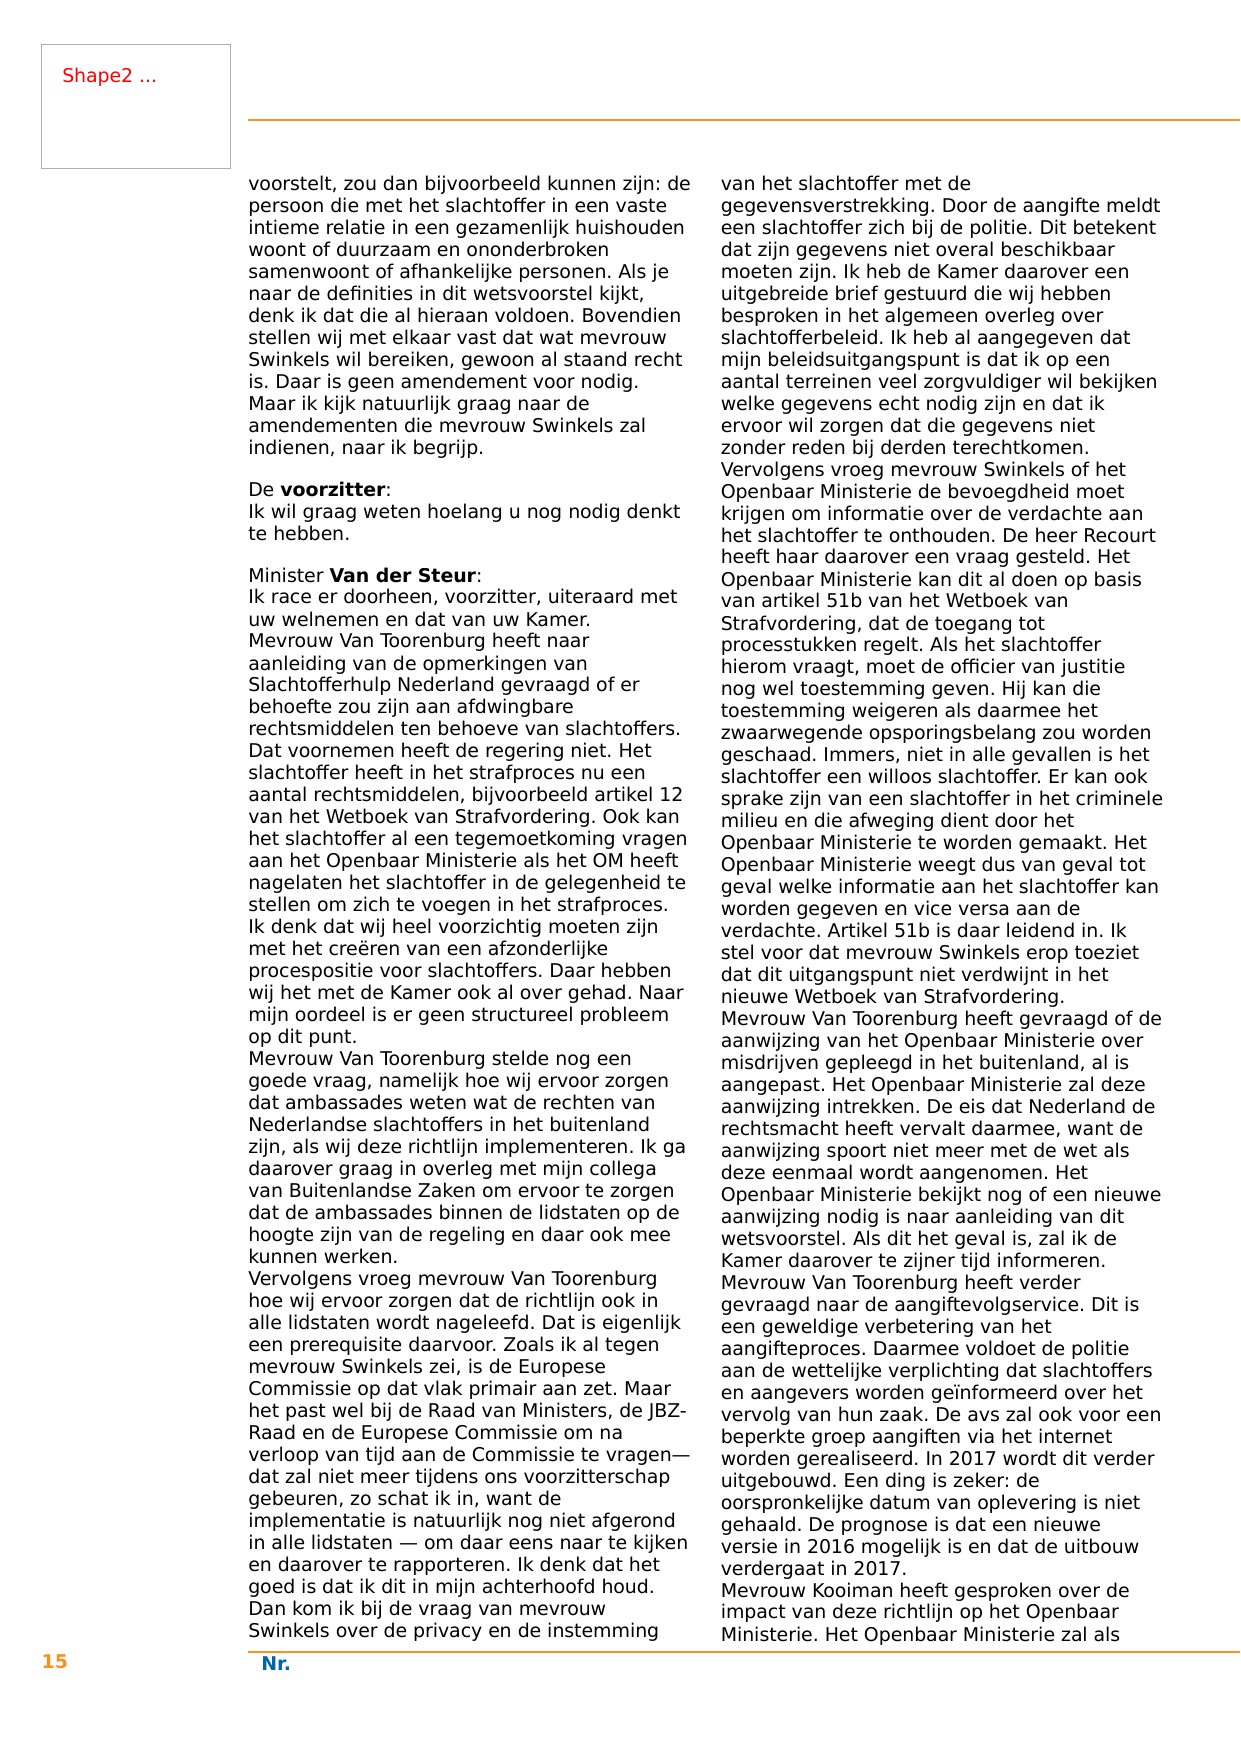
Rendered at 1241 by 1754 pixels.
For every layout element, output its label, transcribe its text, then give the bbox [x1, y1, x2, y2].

text Minister Van der Steur: [248, 564, 691, 586]
text Mevrouw Kooiman heeft gesproken over de impact van deze richtlijn op het Openbaar Ministerie. Het Openbaar Ministerie zal als [721, 1579, 1163, 1645]
text Mevrouw Van Toorenburg heeft verder gevraagd naar de aangiftevolgservice. Dit is een geweldige verbetering van het aangifteproces. Daarmee voldoet de politie aan de wettelijke verplichting dat slachtoffers en aangevers worden geïnformeerd over het vervolg van hun zaak. De avs zal ook voor een beperkte groep aangiften via het internet worden gerealiseerd. In 2017 wordt dit verder uitgebouwd. Een ding is zeker: de oorspronkelijke datum van oplevering is niet gehaald. De prognose is dat een nieuwe versie in 2016 mogelijk is en dat de uitbouw verdergaat in 2017. [721, 1272, 1163, 1579]
text Ik race er doorheen, voorzitter, uiteraard met uw welnemen en dat van uw Kamer. [248, 586, 691, 630]
text Vervolgens vroeg mevrouw Van Toorenburg hoe wij ervoor zorgen dat de richtlijn ook in alle lidstaten wordt nageleefd. Dat is eigenlijk een prerequisite daarvoor. Zoals ik al tegen mevrouw Swinkels zei, is de Europese Commissie op dat vlak primair aan zet. Maar het past wel bij de Raad van Ministers, de JBZ-Raad en de Europese Commissie om na verloop van tijd aan de Commissie te vragen— dat zal niet meer tijdens ons voorzitterschap gebeuren, zo schat ik in, want de implementatie is natuurlijk nog niet afgerond in alle lidstaten — om daar eens naar te kijken en daarover te rapporteren. Ik denk dat het goed is dat ik dit in mijn achterhoofd houd. Dan kom ik bij de vraag van mevrouw Swinkels over de privacy en de instemming [248, 1268, 691, 1641]
text Mevrouw Van Toorenburg stelde nog een goede vraag, namelijk hoe wij ervoor zorgen dat ambassades weten wat de rechten van Nederlandse slachtoffers in het buitenland zijn, als wij deze richtlijn implementeren. Ik ga daarover graag in overleg met mijn collega van Buitenlandse Zaken om ervoor te zorgen dat de ambassades binnen de lidstaten op de hoogte zijn van de regeling en daar ook mee kunnen werken. [248, 1048, 691, 1268]
text De voorzitter: [248, 478, 691, 501]
text Mevrouw Van Toorenburg heeft gevraagd of de aanwijzing van het Openbaar Ministerie over misdrijven gepleegd in het buitenland, al is aangepast. Het Openbaar Ministerie zal deze aanwijzing intrekken. De eis dat Nederland de rechtsmacht heeft vervalt daarmee, want de aanwijzing spoort niet meer met de wet als deze eenmaal wordt aangenomen. Het Openbaar Ministerie bekijkt nog of een nieuwe aanwijzing nodig is naar aanleiding van dit wetsvoorstel. Als dit het geval is, zal ik de Kamer daarover te zijner tijd informeren. [721, 1008, 1163, 1272]
text voorstelt, zou dan bijvoorbeeld kunnen zijn: de persoon die met het slachtoffer in een vaste intieme relatie in een gezamenlijk huishouden woont of duurzaam en ononderbroken samenwoont of afhankelijke personen. Als je naar de definities in dit wetsvoorstel kijkt, denk ik dat die al hieraan voldoen. Bovendien stellen wij met elkaar vast dat wat mevrouw Swinkels wil bereiken, gewoon al staand recht is. Daar is geen amendement voor nodig. Maar ik kijk natuurlijk graag naar de amendementen die mevrouw Swinkels zal indienen, naar ik begrijp. [248, 173, 691, 458]
text Ik wil graag weten hoelang u nog nodig denkt te hebben. [248, 501, 691, 544]
text Mevrouw Van Toorenburg heeft naar aanleiding van de opmerkingen van Slachtofferhulp Nederland gevraagd of er behoefte zou zijn aan afdwingbare rechtsmiddelen ten behoeve van slachtoffers. Dat voornemen heeft de regering niet. Het slachtoffer heeft in het strafproces nu een aantal rechtsmiddelen, bijvoorbeeld artikel 12 van het Wetboek van Strafvordering. Ook kan het slachtoffer al een tegemoetkoming vragen aan het Openbaar Ministerie als het OM heeft nagelaten het slachtoffer in de gelegenheid te stellen om zich te voegen in het strafproces. Ik denk dat wij heel voorzichtig moeten zijn met het creëren van een afzonderlijke procespositie voor slachtoffers. Daar hebben wij het met de Kamer ook al over gehad. Naar mijn oordeel is er geen structureel probleem op dit punt. [248, 630, 691, 1048]
text van het slachtoffer met de gegevensverstrekking. Door de aangifte meldt een slachtoffer zich bij de politie. Dit betekent dat zijn gegevens niet overal beschikbaar moeten zijn. Ik heb de Kamer daarover een uitgebreide brief gestuurd die wij hebben besproken in het algemeen overleg over slachtofferbeleid. Ik heb al aangegeven dat mijn beleidsuitgangspunt is dat ik op een aantal terreinen veel zorgvuldiger wil bekijken welke gegevens echt nodig zijn en dat ik ervoor wil zorgen dat die gegevens niet zonder reden bij derden terechtkomen. [721, 173, 1163, 458]
text Vervolgens vroeg mevrouw Swinkels of het Openbaar Ministerie de bevoegdheid moet krijgen om informatie over de verdachte aan het slachtoffer te onthouden. De heer Recourt heeft haar daarover een vraag gesteld. Het Openbaar Ministerie kan dit al doen op basis van artikel 51b van het Wetboek van Strafvordering, dat de toegang tot processtukken regelt. Als het slachtoffer hierom vraagt, moet de officier van justitie nog wel toestemming geven. Hij kan die toestemming weigeren als daarmee het zwaarwegende opsporingsbelang zou worden geschaad. Immers, niet in alle gevallen is het slachtoffer een willoos slachtoffer. Er kan ook sprake zijn van een slachtoffer in het criminele milieu en die afweging dient door het Openbaar Ministerie te worden gemaakt. Het Openbaar Ministerie weegt dus van geval tot geval welke informatie aan het slachtoffer kan worden gegeven en vice versa aan de verdachte. Artikel 51b is daar leidend in. Ik stel voor dat mevrouw Swinkels erop toeziet dat dit uitgangspunt niet verdwijnt in het nieuwe Wetboek van Strafvordering. [721, 458, 1163, 1008]
